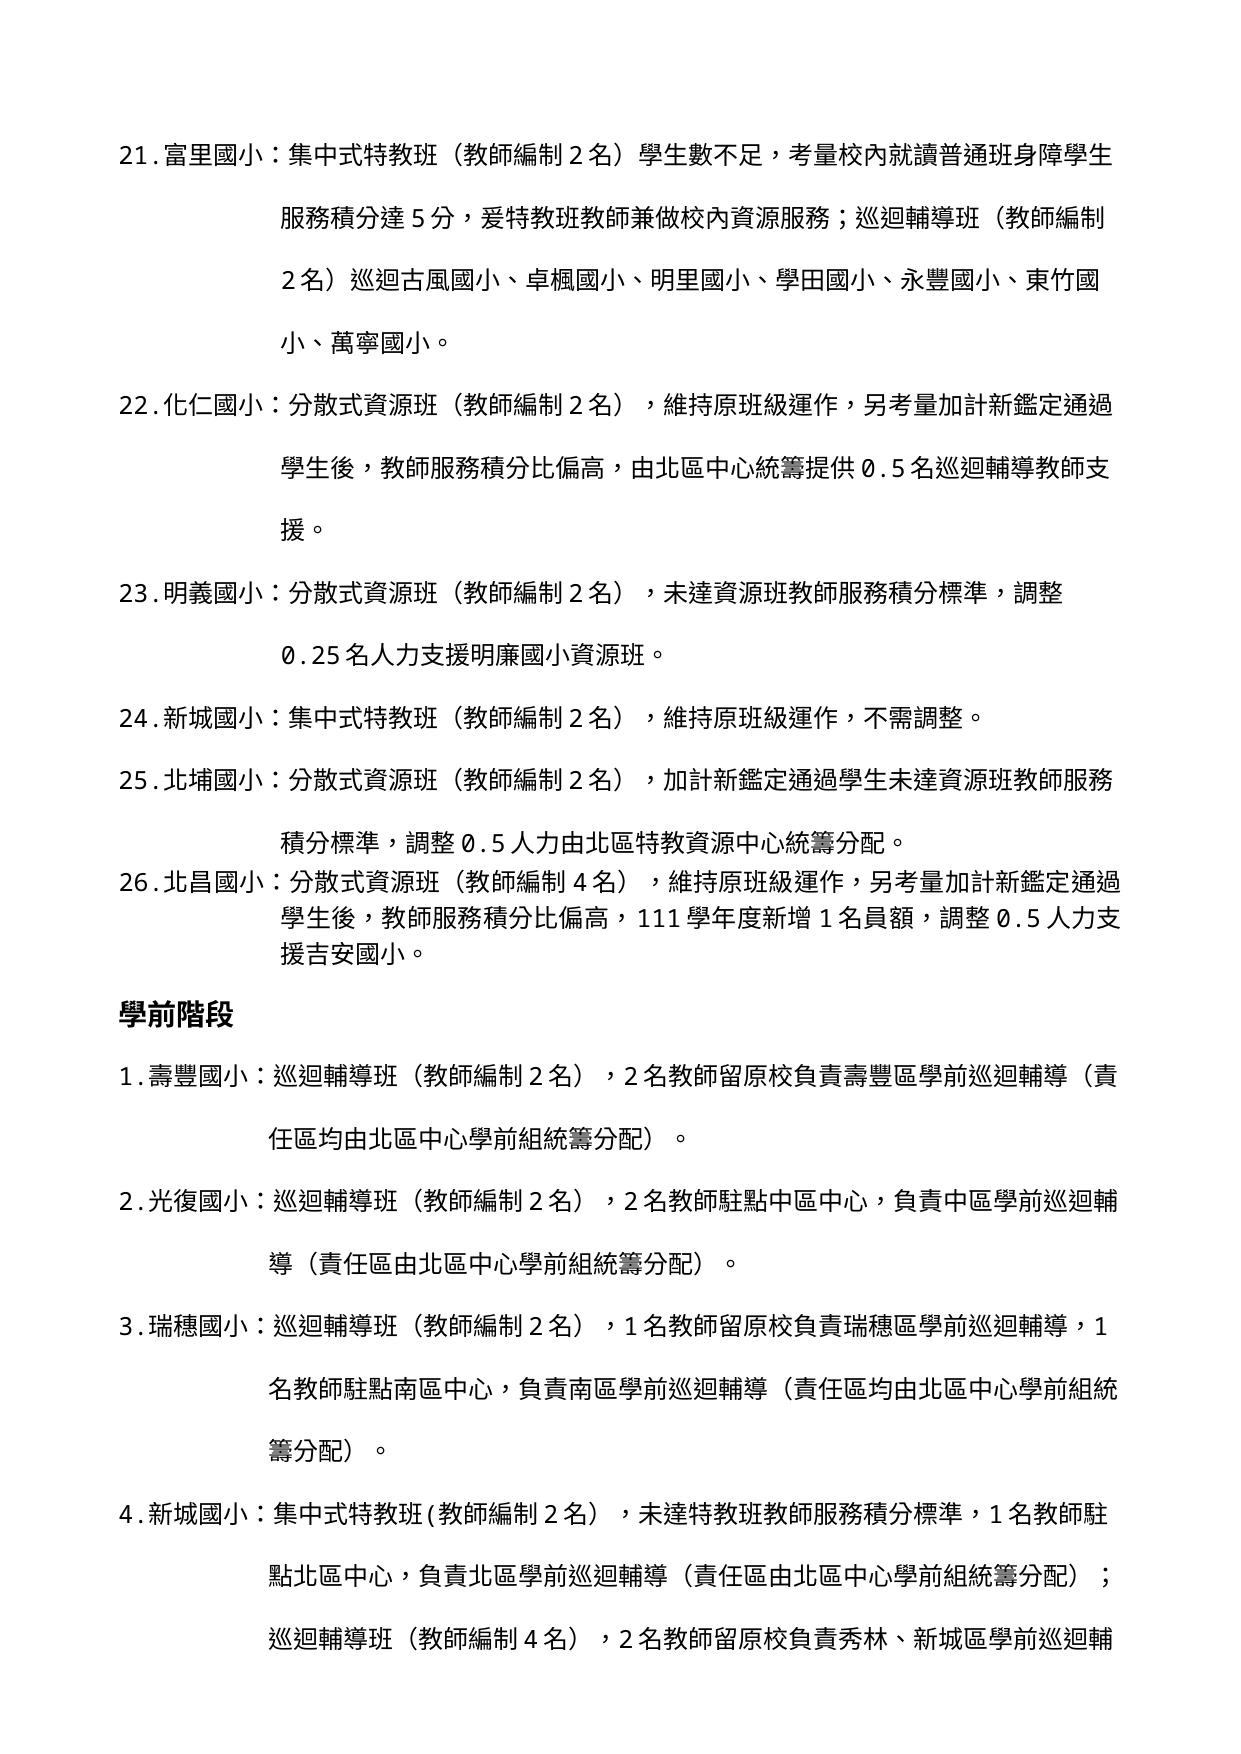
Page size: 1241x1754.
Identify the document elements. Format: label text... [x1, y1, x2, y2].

text 21.富里國小：集中式特教班（教師編制2名）學生數不足，考量校內就讀普通班身障學生服務積分達5分，爰特教班教師兼做校內資源服務；巡迴輔導班（教師編制2名）巡迴古風國小、卓楓國小、明里國小、學田國小、永豐國小、東竹國小、萬寧國小。 [118, 112, 1122, 362]
text 1.壽豐國小：巡迴輔導班（教師編制2名），2名教師留原校負責壽豐區學前巡迴輔導（責任區均由北區中心學前組統籌分配）。 [118, 1033, 1122, 1158]
text 24.新城國小：集中式特教班（教師編制2名），維持原班級運作，不需調整。 [118, 674, 1122, 737]
text 3.瑞穗國小：巡迴輔導班（教師編制2名），1名教師留原校負責瑞穗區學前巡迴輔導，1名教師駐點南區中心，負責南區學前巡迴輔導（責任區均由北區中心學前組統籌分配）。 [118, 1283, 1122, 1471]
text 4.新城國小：集中式特教班(教師編制2名），未達特教班教師服務積分標準，1名教師駐點北區中心，負責北區學前巡迴輔導（責任區由北區中心學前組統籌分配）； 巡迴輔導班（教師編制4名），2名教師留原校負責秀林、新城區學前巡迴輔導（責任區均由北區中心學前組統籌分配），111學年新增1班2名教師員額，其中1名教師員額支援玉里國小學前巡迴班調處缺，1名教師員額負責北區學前巡迴輔導（責任區均由北區中心學前組統籌分配）。 [118, 1471, 1122, 1658]
text 26.北昌國小：分散式資源班（教師編制4名），維持原班級運作，另考量加計新鑑定通過學生後，教師服務積分比偏高，111學年度新增1名員額，調整0.5人力支援吉安國小。 [118, 862, 1122, 971]
text 25.北埔國小：分散式資源班（教師編制2名），加計新鑑定通過學生未達資源班教師服務積分標準，調整0.5人力由北區特教資源中心統籌分配。 [118, 737, 1122, 862]
text 2.光復國小：巡迴輔導班（教師編制2名），2名教師駐點中區中心，負責中區學前巡迴輔導（責任區由北區中心學前組統籌分配）。 [118, 1158, 1122, 1283]
text 學前階段 [118, 971, 1122, 1033]
text 22.化仁國小：分散式資源班（教師編制2名），維持原班級運作，另考量加計新鑑定通過學生後，教師服務積分比偏高，由北區中心統籌提供0.5名巡迴輔導教師支援。 [118, 362, 1122, 549]
text 23.明義國小：分散式資源班（教師編制2名），未達資源班教師服務積分標準，調整0.25名人力支援明廉國小資源班。 [118, 549, 1122, 674]
